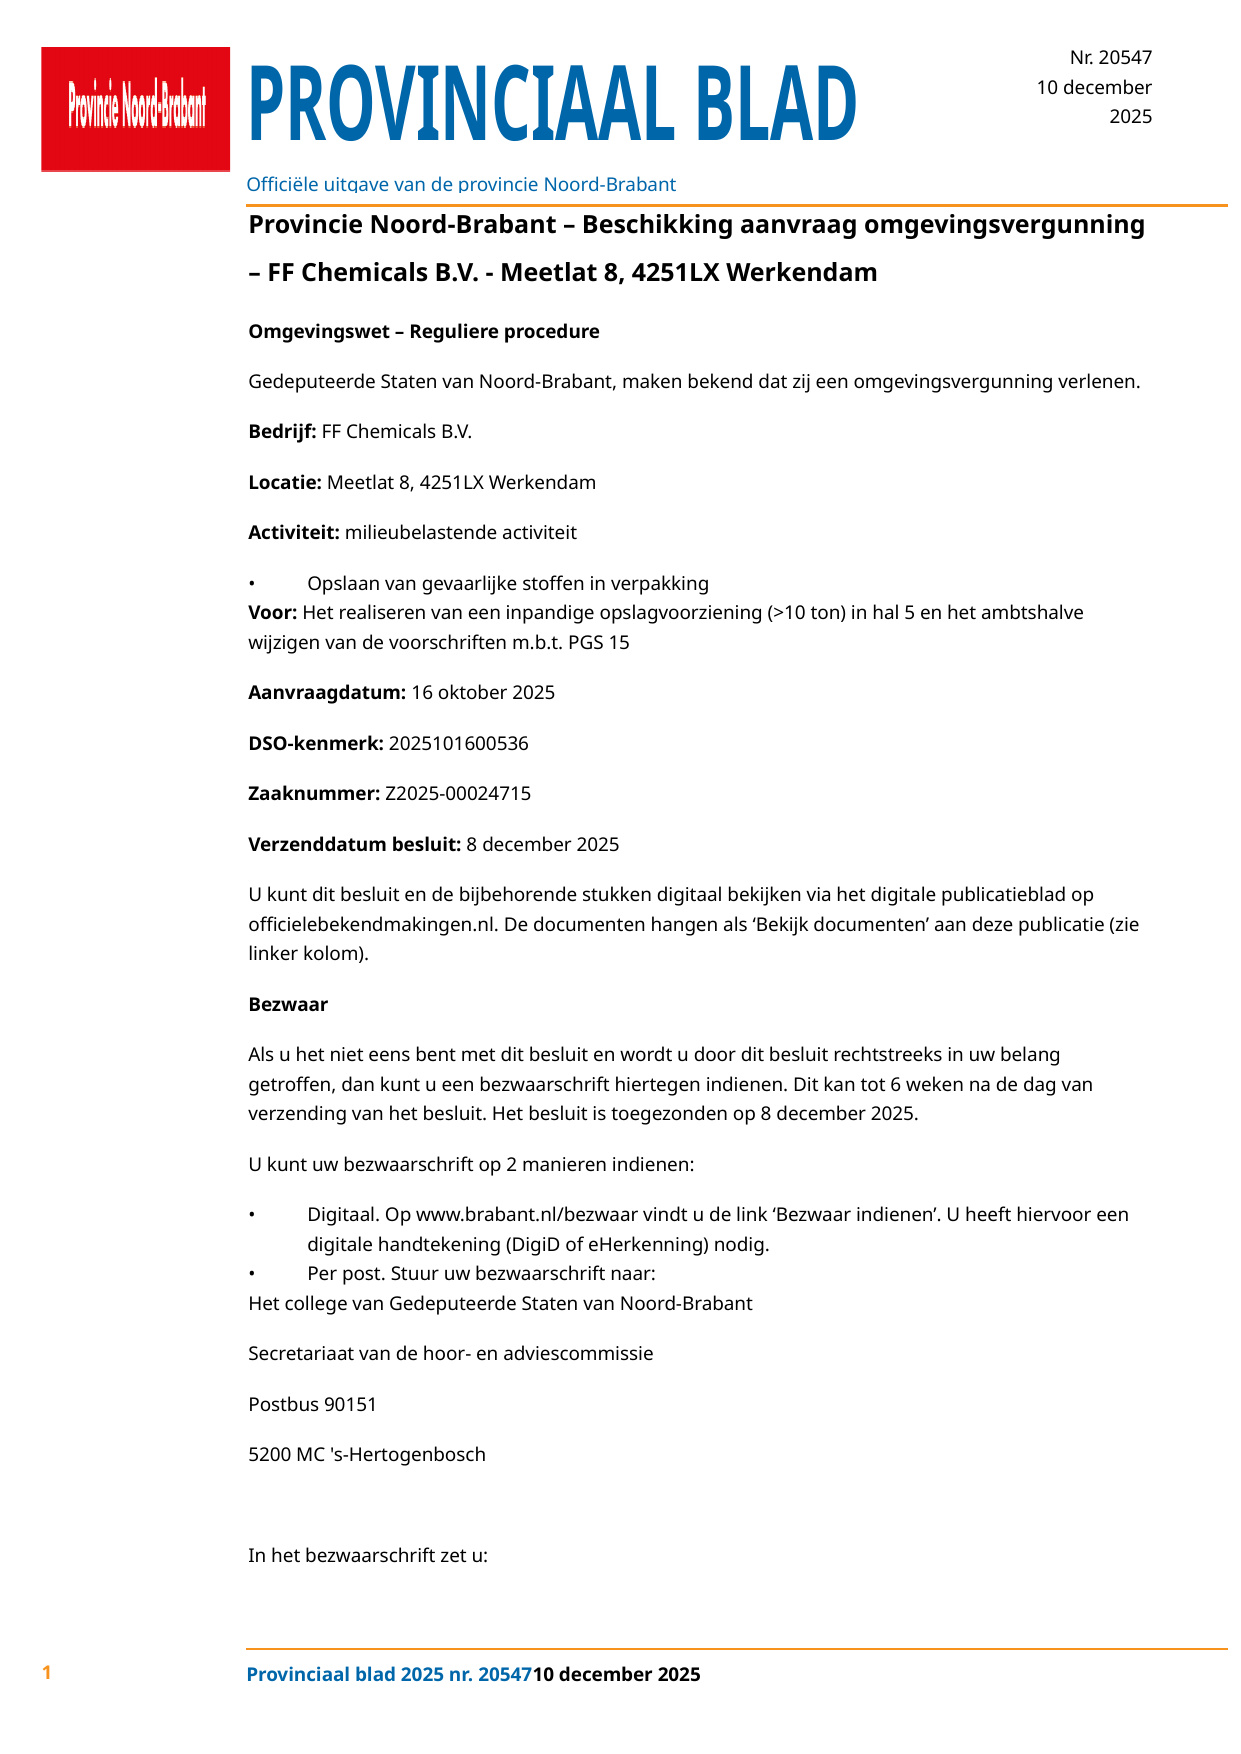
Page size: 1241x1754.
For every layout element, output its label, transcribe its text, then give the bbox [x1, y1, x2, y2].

text Secretariaat van de hoor- en adviescommissie [248, 1340, 1152, 1366]
list Opslaan van gevaarlijke stoffen in verpakking [248, 570, 1152, 596]
text Gedeputeerde Staten van Noord-Brabant, maken bekend dat zij een omgevingsvergunning verlenen. [248, 368, 1152, 394]
text Verzenddatum besluit: 8 december 2025 [248, 831, 1152, 857]
list Digitaal. Op www.brabant.nl/bezwaar vindt u de link ‘Bezwaar indienen’. U heeft hiervoor een digitale handtekening (DigiD of eHerkenning) nodig. [248, 1201, 1152, 1257]
text Bezwaar [248, 991, 1152, 1017]
text Locatie: Meetlat 8, 4251LX Werkendam [248, 469, 1152, 495]
text Provincie Noord-Brabant – Beschikking aanvraag omgevingsvergunning – FF Chemicals B.V. - Meetlat 8, 4251LX Werkendam [248, 207, 1152, 288]
text Het college van Gedeputeerde Staten van Noord-Brabant [248, 1290, 1152, 1316]
text 5200 MC 's‑Hertogenbosch [248, 1441, 1152, 1467]
text Activiteit: milieubelastende activiteit [248, 519, 1152, 545]
picture [41, 47, 231, 172]
list Per post. Stuur uw bezwaarschrift naar: [248, 1260, 1152, 1286]
text U kunt uw bezwaarschrift op 2 manieren indienen: [248, 1151, 1152, 1177]
text In het bezwaarschrift zet u: [248, 1542, 1152, 1568]
text Bedrijf: FF Chemicals B.V. [248, 419, 1152, 444]
text Voor: Het realiseren van een inpandige opslagvoorziening (>10 ton) in hal 5 en het ambtshalve wijzigen van de voorschriften m.b.t. PGS 15 [248, 599, 1152, 655]
text Als u het niet eens bent met dit besluit en wordt u door dit besluit rechtstreeks in uw belang getroffen, dan kunt u een bezwaarschrift hiertegen indienen. Dit kan tot 6 weken na de dag van verzending van het besluit. Het besluit is toegezonden op 8 december 2025. [248, 1041, 1152, 1126]
text Omgevingswet – Reguliere procedure [248, 318, 1152, 344]
text Zaaknummer: Z2025-00024715 [248, 780, 1152, 806]
text U kunt dit besluit en de bijbehorende stukken digitaal bekijken via het digitale publicatieblad op officielebekendmakingen.nl. De documenten hangen als ‘Bekijk documenten’ aan deze publicatie (zie linker kolom). [248, 881, 1152, 966]
text DSO-kenmerk: 2025101600536 [248, 730, 1152, 756]
text Aanvraagdatum: 16 oktober 2025 [248, 679, 1152, 705]
text Postbus 90151 [248, 1391, 1152, 1417]
